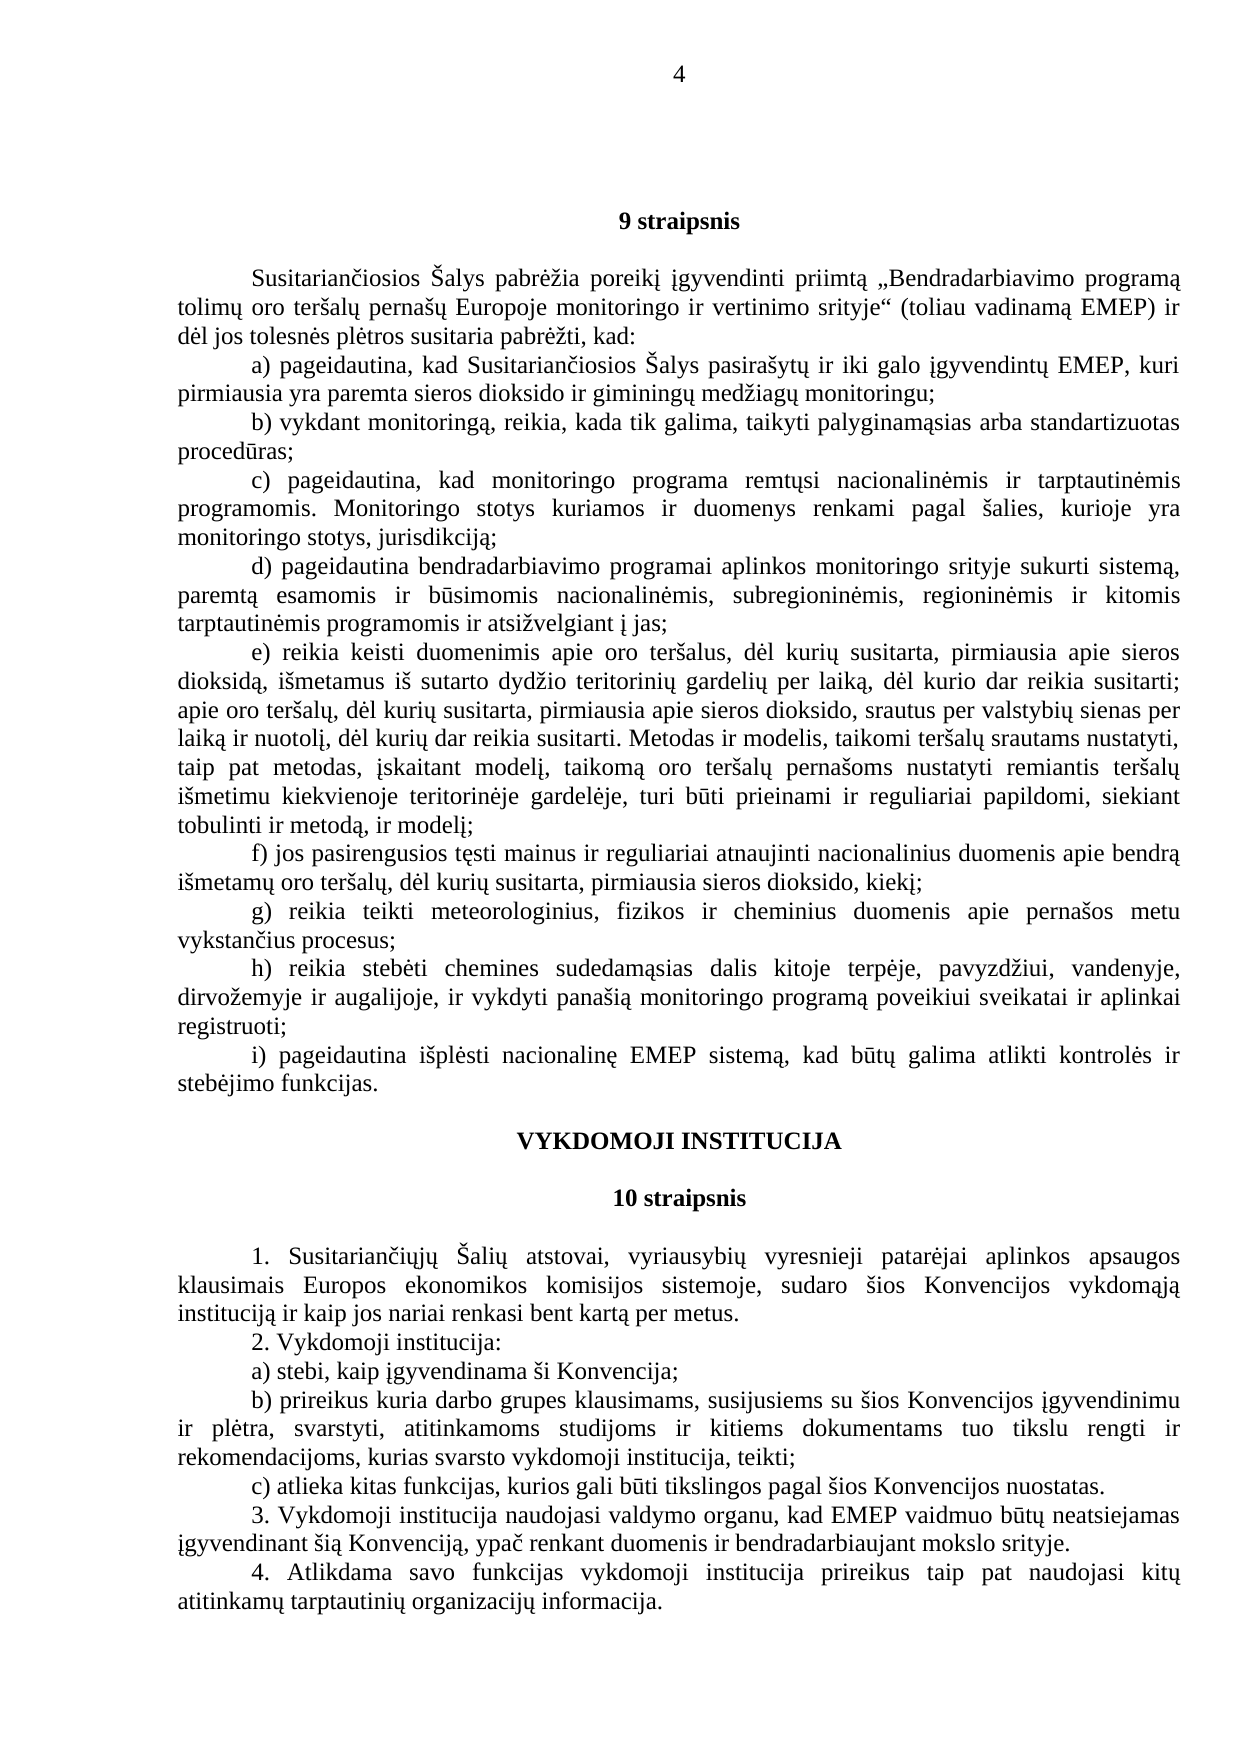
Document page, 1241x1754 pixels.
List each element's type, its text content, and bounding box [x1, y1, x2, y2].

text f) jos pasirengusios tęsti mainus ir reguliariai atnaujinti nacionalinius duomenis apie bendrą išmetamų oro teršalų, dėl kurių susitarta, pirmiausia sieros dioksido, kiekį; [177, 838, 1181, 896]
text 2. Vykdomoji institucija: [177, 1327, 1181, 1356]
text b) vykdant monitoringą, reikia, kada tik galima, taikyti palyginamąsias arba standartizuotas procedūras; [177, 407, 1181, 465]
text d) pageidautina bendradarbiavimo programai aplinkos monitoringo srityje sukurti sistemą, paremtą esamomis ir būsimomis nacionalinėmis, subregioninėmis, regioninėmis ir kitomis tarptautinėmis programomis ir atsižvelgiant į jas; [177, 551, 1181, 637]
text e) reikia keisti duomenimis apie oro teršalus, dėl kurių susitarta, pirmiausia apie sieros dioksidą, išmetamus iš sutarto dydžio teritorinių gardelių per laiką, dėl kurio dar reikia susitarti; apie oro teršalų, dėl kurių susitarta, pirmiausia apie sieros dioksido, srautus per valstybių sienas per laiką ir nuotolį, dėl kurių dar reikia susitarti. Metodas ir modelis, taikomi teršalų srautams nustatyti, taip pat metodas, įskaitant modelį, taikomą oro teršalų pernašoms nustatyti remiantis teršalų išmetimu kiekvienoje teritorinėje gardelėje, turi būti prieinami ir reguliariai papildomi, siekiant tobulinti ir metodą, ir modelį; [177, 637, 1181, 838]
text b) prireikus kuria darbo grupes klausimams, susijusiems su šios Konvencijos įgyvendinimu ir plėtra, svarstyti, atitinkamoms studijoms ir kitiems dokumentams tuo tikslu rengti ir rekomendacijoms, kurias svarsto vykdomoji institucija, teikti; [177, 1385, 1181, 1471]
text 9 straipsnis [177, 206, 1181, 235]
text c) pageidautina, kad monitoringo programa remtųsi nacionalinėmis ir tarptautinėmis programomis. Monitoringo stotys kuriamos ir duomenys renkami pagal šalies, kurioje yra monitoringo stotys, jurisdikciją; [177, 465, 1181, 551]
text 3. Vykdomoji institucija naudojasi valdymo organu, kad EMEP vaidmuo būtų neatsiejamas įgyvendinant šią Konvenciją, ypač renkant duomenis ir bendradarbiaujant mokslo srityje. [177, 1500, 1181, 1557]
text a) pageidautina, kad Susitariančiosios Šalys pasirašytų ir iki galo įgyvendintų EMEP, kuri pirmiausia yra paremta sieros dioksido ir giminingų medžiagų monitoringu; [177, 350, 1181, 407]
text i) pageidautina išplėsti nacionalinę EMEP sistemą, kad būtų galima atlikti kontrolės ir stebėjimo funkcijas. [177, 1040, 1181, 1097]
text h) reikia stebėti chemines sudedamąsias dalis kitoje terpėje, pavyzdžiui, vandenyje, dirvožemyje ir augalijoje, ir vykdyti panašią monitoringo programą poveikiui sveikatai ir aplinkai registruoti; [177, 953, 1181, 1040]
text g) reikia teikti meteorologinius, fizikos ir cheminius duomenis apie pernašos metu vykstančius procesus; [177, 896, 1181, 953]
text 1. Susitariančiųjų Šalių atstovai, vyriausybių vyresnieji patarėjai aplinkos apsaugos klausimais Europos ekonomikos komisijos sistemoje, sudaro šios Konvencijos vykdomąją instituciją ir kaip jos nariai renkasi bent kartą per metus. [177, 1241, 1181, 1327]
text Susitariančiosios Šalys pabrėžia poreikį įgyvendinti priimtą „Bendradarbiavimo programą tolimų oro teršalų pernašų Europoje monitoringo ir vertinimo srityje“ (toliau vadinamą EMEP) ir dėl jos tolesnės plėtros susitaria pabrėžti, kad: [177, 263, 1181, 350]
text VYKDOMOJI INSTITUCIJA [177, 1126, 1181, 1155]
text 4. Atlikdama savo funkcijas vykdomoji institucija prireikus taip pat naudojasi kitų atitinkamų tarptautinių organizacijų informacija. [177, 1557, 1181, 1615]
text 10 straipsnis [177, 1183, 1181, 1212]
text c) atlieka kitas funkcijas, kurios gali būti tikslingos pagal šios Konvencijos nuostatas. [177, 1471, 1181, 1500]
text a) stebi, kaip įgyvendinama ši Konvencija; [177, 1356, 1181, 1385]
